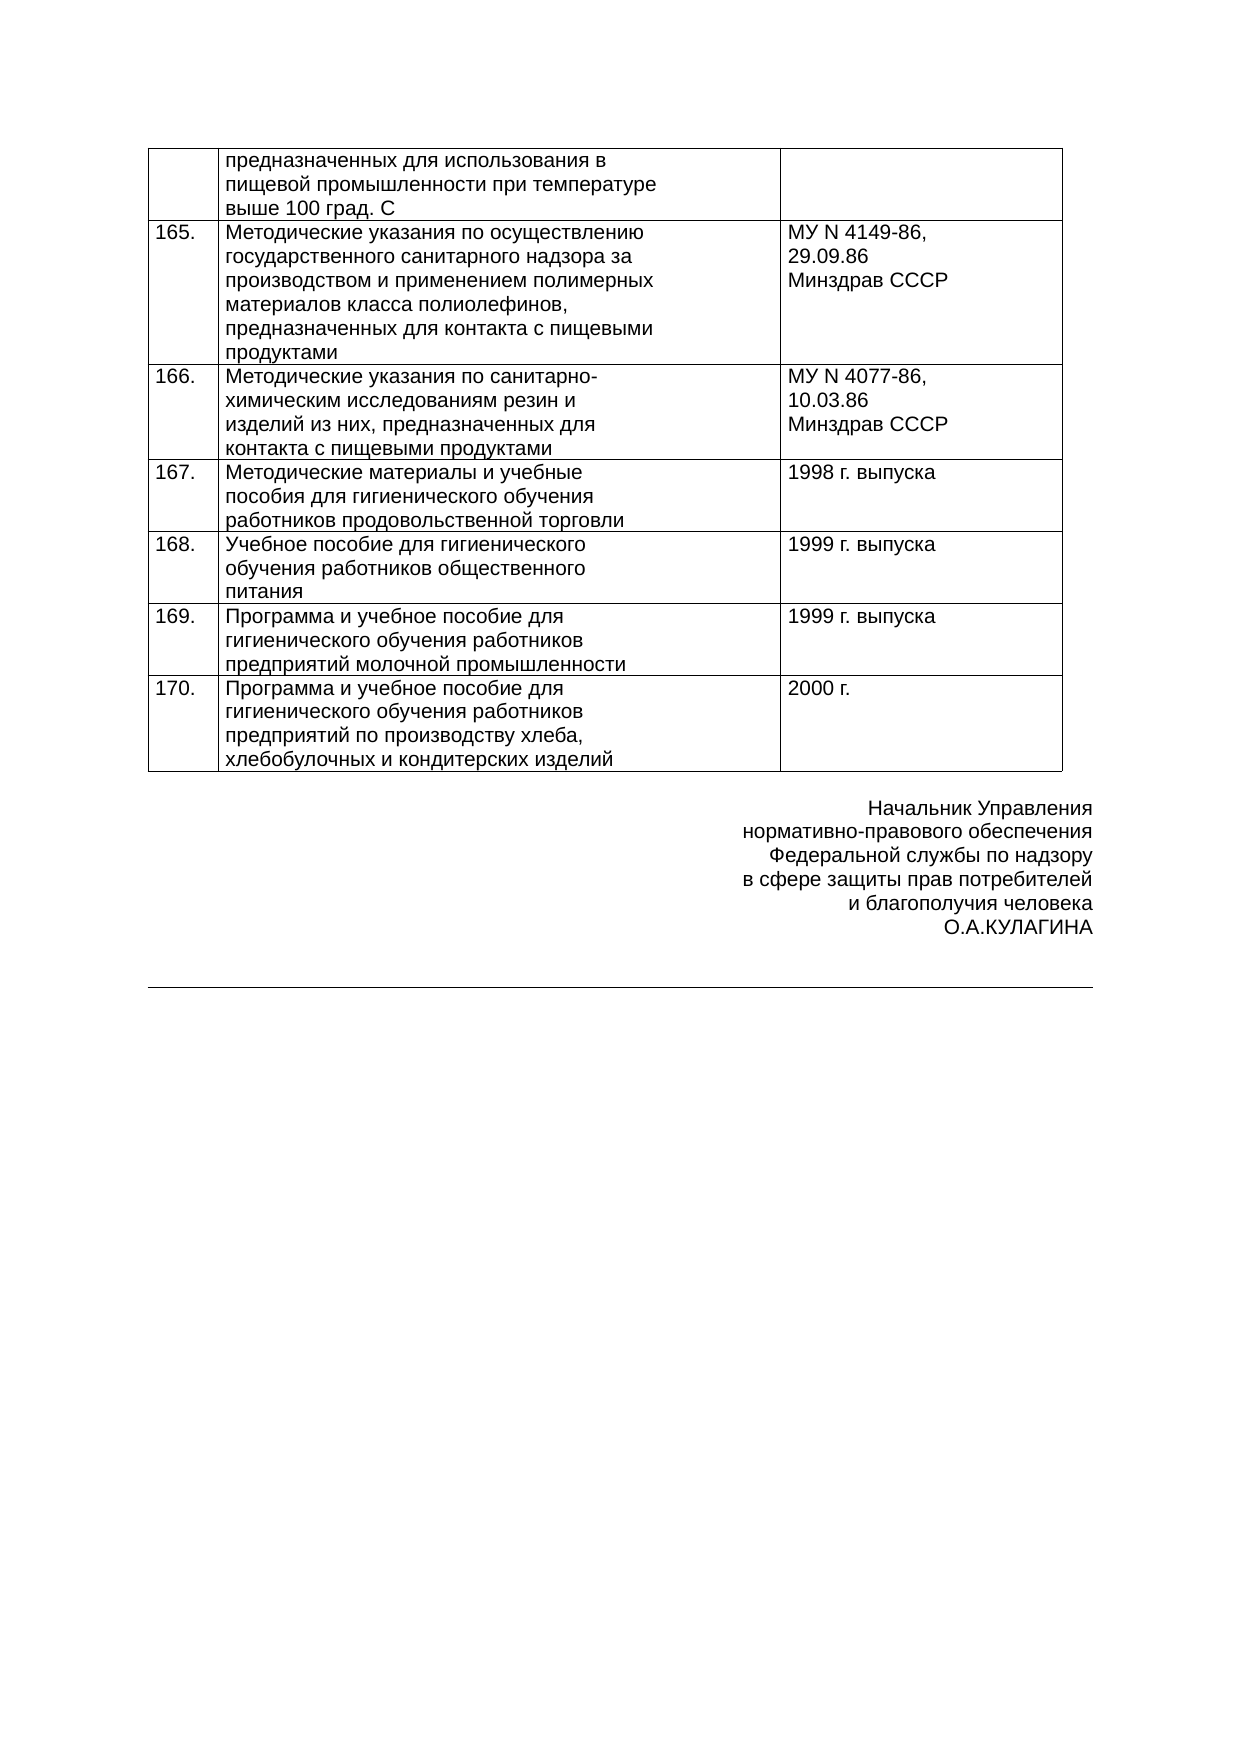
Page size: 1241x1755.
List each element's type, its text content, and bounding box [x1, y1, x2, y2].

table_cell МУ N 4149-86, 29.09.86 Минздрав СССР [781, 221, 1062, 363]
table_cell 1999 г. выпуска [781, 532, 1062, 603]
table_cell Методические указания по осуществлению государственного санитарного надзора за производством и применением полимерных материалов класса полиолефинов, предназначенных для контакта с пищевыми продуктами [219, 221, 780, 363]
text О.А.КУЛАГИНА [148, 915, 1093, 939]
text Начальник Управления [148, 795, 1093, 819]
table_cell 1998 г. выпуска [781, 460, 1062, 531]
table_cell Методические указания по санитарно- химическим исследованиям резин и изделий из них, предназначенных для контакта с пищевыми продуктами [219, 365, 780, 459]
table_cell 168. [149, 532, 218, 603]
text и благополучия человека [148, 891, 1093, 915]
table_cell предназначенных для использования в пищевой промышленности при температуре выше 100 град. C [219, 149, 780, 219]
table_cell [781, 149, 1062, 219]
table_cell 165. [149, 221, 218, 363]
text нормативно-правового обеспечения [148, 819, 1093, 843]
table_cell 167. [149, 460, 218, 531]
table_cell 1999 г. выпуска [781, 604, 1062, 675]
table_cell Учебное пособие для гигиенического обучения работников общественного питания [219, 532, 780, 603]
table_cell Методические материалы и учебные пособия для гигиенического обучения работников продовольственной торговли [219, 460, 780, 531]
table_cell 2000 г. [781, 676, 1062, 771]
table_cell [149, 149, 218, 219]
text Федеральной службы по надзору [148, 843, 1093, 867]
text в сфере защиты прав потребителей [148, 867, 1093, 891]
table_cell Программа и учебное пособие для гигиенического обучения работников предприятий по производству хлеба, хлебобулочных и кондитерских изделий [219, 676, 780, 771]
table_cell 169. [149, 604, 218, 675]
table_cell Программа и учебное пособие для гигиенического обучения работников предприятий молочной промышленности [219, 604, 780, 675]
table_cell 166. [149, 365, 218, 459]
table_cell 170. [149, 676, 218, 771]
table_cell МУ N 4077-86, 10.03.86 Минздрав СССР [781, 365, 1062, 459]
